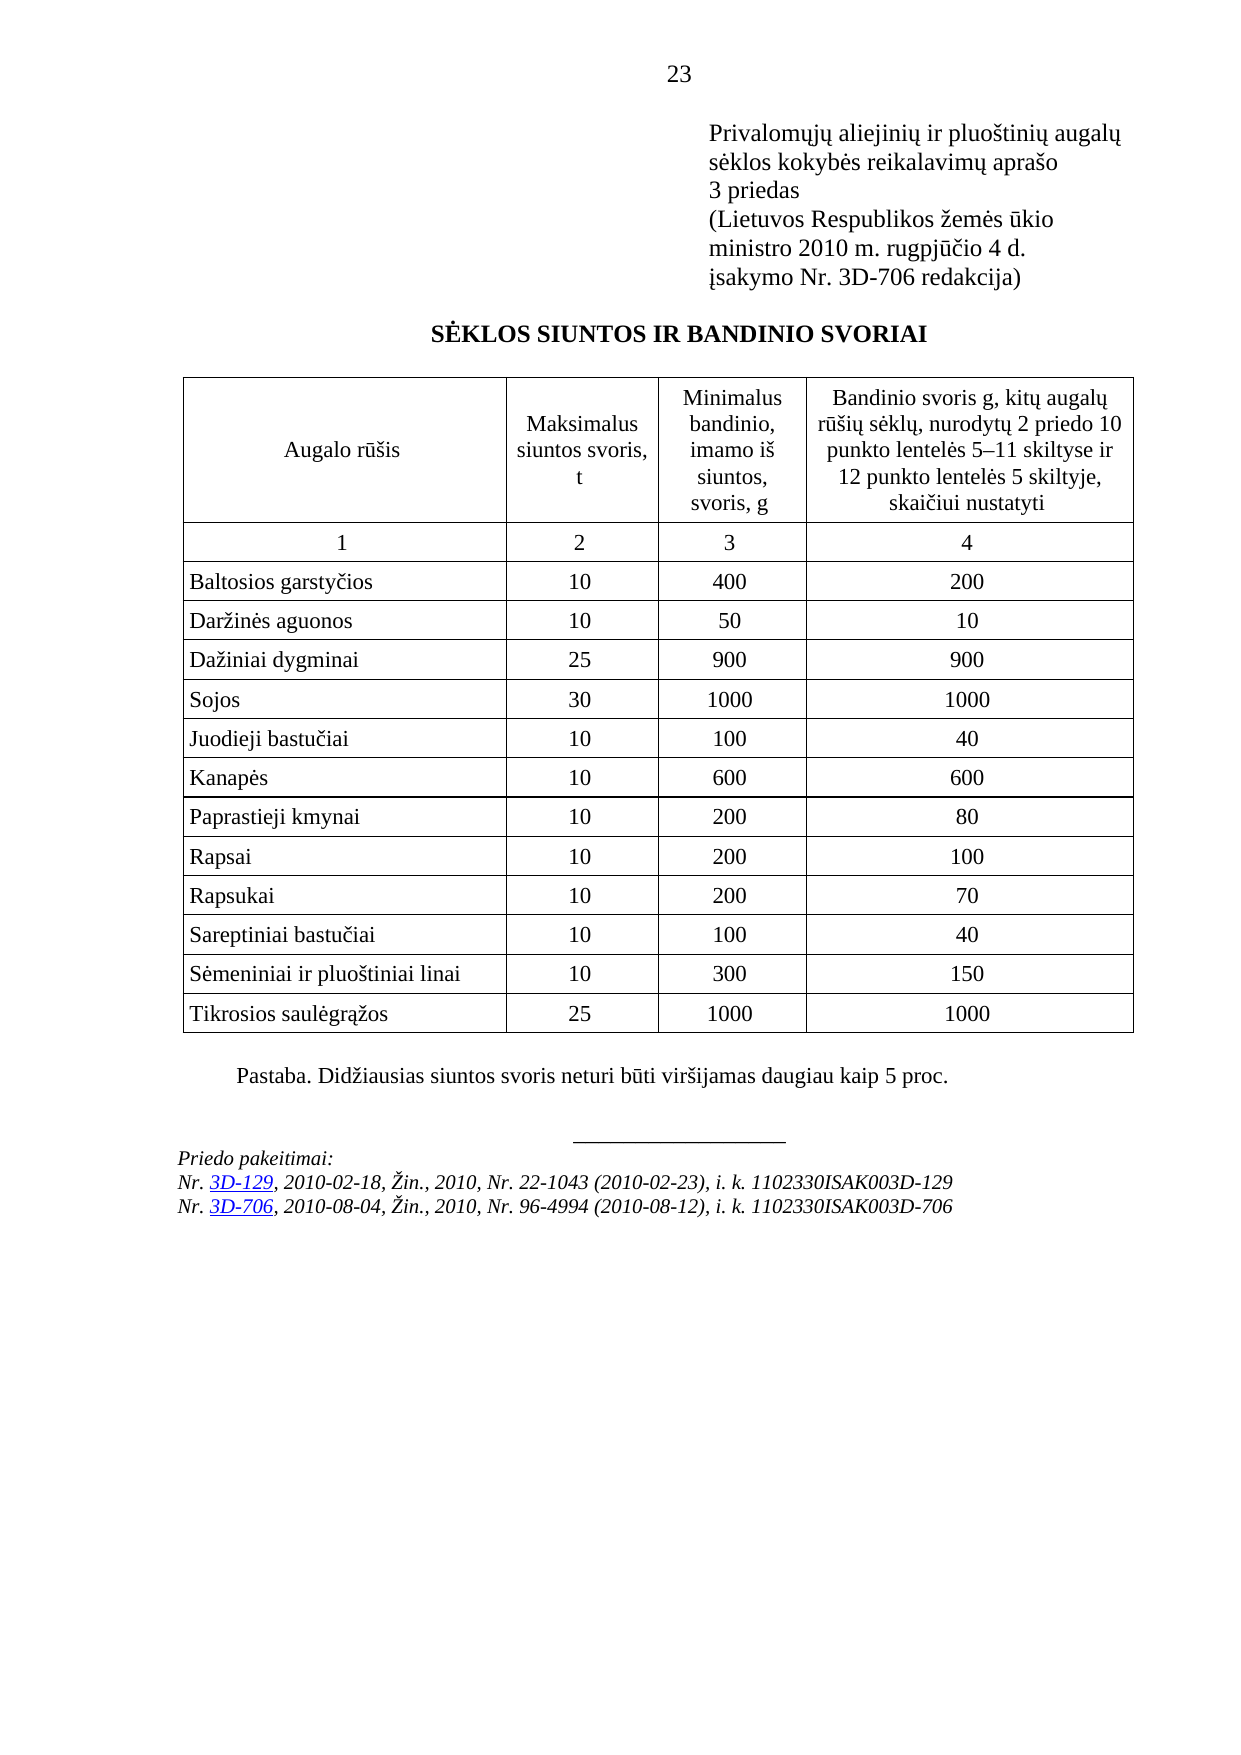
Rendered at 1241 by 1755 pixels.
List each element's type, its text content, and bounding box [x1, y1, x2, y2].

text sėklos kokybės reikalavimų aprašo [177, 147, 1181, 176]
text _________________ [177, 1117, 1181, 1146]
table_cell 900 [807, 640, 1133, 679]
table_cell 10 [507, 798, 658, 836]
table_cell 100 [807, 837, 1133, 875]
text Priedo pakeitimai: [177, 1146, 1181, 1170]
table_cell 30 [507, 680, 658, 718]
table_cell 25 [507, 994, 658, 1032]
text SĖKLOS SIUNTOS IR BANDINIO SVORIAI [177, 319, 1181, 348]
table_cell 1000 [807, 680, 1133, 718]
text ministro 2010 m. rugpjūčio 4 d. [177, 233, 1181, 262]
table_cell Paprastieji kmynai [184, 798, 506, 836]
table_cell 3 [659, 523, 806, 561]
table_cell 200 [659, 837, 806, 875]
text įsakymo Nr. 3D-706 redakcija) [177, 262, 1181, 291]
table_cell 200 [659, 798, 806, 836]
table_cell 25 [507, 640, 658, 679]
table_header Bandinio svoris g, kitų augalų rūšių sėklų, nurodytų 2 priedo 10 punkto lentelės 5–11 skiltyse ir 12 punkto lentelės 5 skiltyje, skaičiui nustatyti [807, 378, 1133, 522]
table_cell Sojos [184, 680, 506, 718]
table_cell 80 [807, 798, 1133, 836]
table_cell Tikrosios saulėgrąžos [184, 994, 506, 1032]
table_cell 100 [659, 719, 806, 757]
table_cell 400 [659, 562, 806, 600]
table_cell Rapsai [184, 837, 506, 875]
table_cell 150 [807, 955, 1133, 993]
table_cell 1000 [659, 994, 806, 1032]
table_cell Daržinės aguonos [184, 601, 506, 639]
table_cell 10 [507, 758, 658, 796]
table_cell 200 [659, 876, 806, 914]
text Pastaba. Didžiausias siuntos svoris neturi būti viršijamas daugiau kaip 5 proc. [177, 1062, 1181, 1088]
table_cell 10 [507, 837, 658, 875]
table_cell 70 [807, 876, 1133, 914]
text Nr. 3D-706, 2010-08-04, Žin., 2010, Nr. 96-4994 (2010-08-12), i. k. 1102330ISAK003D-706 [177, 1194, 1181, 1218]
table_cell 300 [659, 955, 806, 993]
table_cell 10 [507, 915, 658, 953]
table_header Maksimalus siuntos svoris, t [507, 378, 658, 522]
table_cell 10 [807, 601, 1133, 639]
table_cell 600 [807, 758, 1133, 796]
table_cell Juodieji bastučiai [184, 719, 506, 757]
table_cell Baltosios garstyčios [184, 562, 506, 600]
table_cell Kanapės [184, 758, 506, 796]
table_cell 40 [807, 719, 1133, 757]
text Nr. 3D-129, 2010-02-18, Žin., 2010, Nr. 22-1043 (2010-02-23), i. k. 1102330ISAK003D-129 [177, 1170, 1181, 1194]
text (Lietuvos Respublikos žemės ūkio [177, 204, 1181, 233]
table_cell 10 [507, 719, 658, 757]
table_cell Rapsukai [184, 876, 506, 914]
table_cell 1000 [807, 994, 1133, 1032]
table_cell 1000 [659, 680, 806, 718]
table_cell Sėmeniniai ir pluoštiniai linai [184, 955, 506, 993]
table_cell 900 [659, 640, 806, 679]
table_cell 4 [807, 523, 1133, 561]
table_cell 10 [507, 601, 658, 639]
table_cell 50 [659, 601, 806, 639]
text Privalomųjų aliejinių ir pluoštinių augalų [709, 118, 1181, 147]
table_cell 10 [507, 955, 658, 993]
table_cell 2 [507, 523, 658, 561]
table_header Minimalus bandinio, imamo iš siuntos, svoris, g [659, 378, 806, 522]
table_cell 200 [807, 562, 1133, 600]
table_cell 100 [659, 915, 806, 953]
table_cell 10 [507, 876, 658, 914]
table_header Augalo rūšis [184, 378, 506, 522]
table_cell Dažiniai dygminai [184, 640, 506, 679]
table_cell 10 [507, 562, 658, 600]
table_cell 600 [659, 758, 806, 796]
table_cell Sareptiniai bastučiai [184, 915, 506, 953]
table_cell 1 [184, 523, 506, 561]
text 3 priedas [177, 176, 1181, 204]
table_cell 40 [807, 915, 1133, 953]
